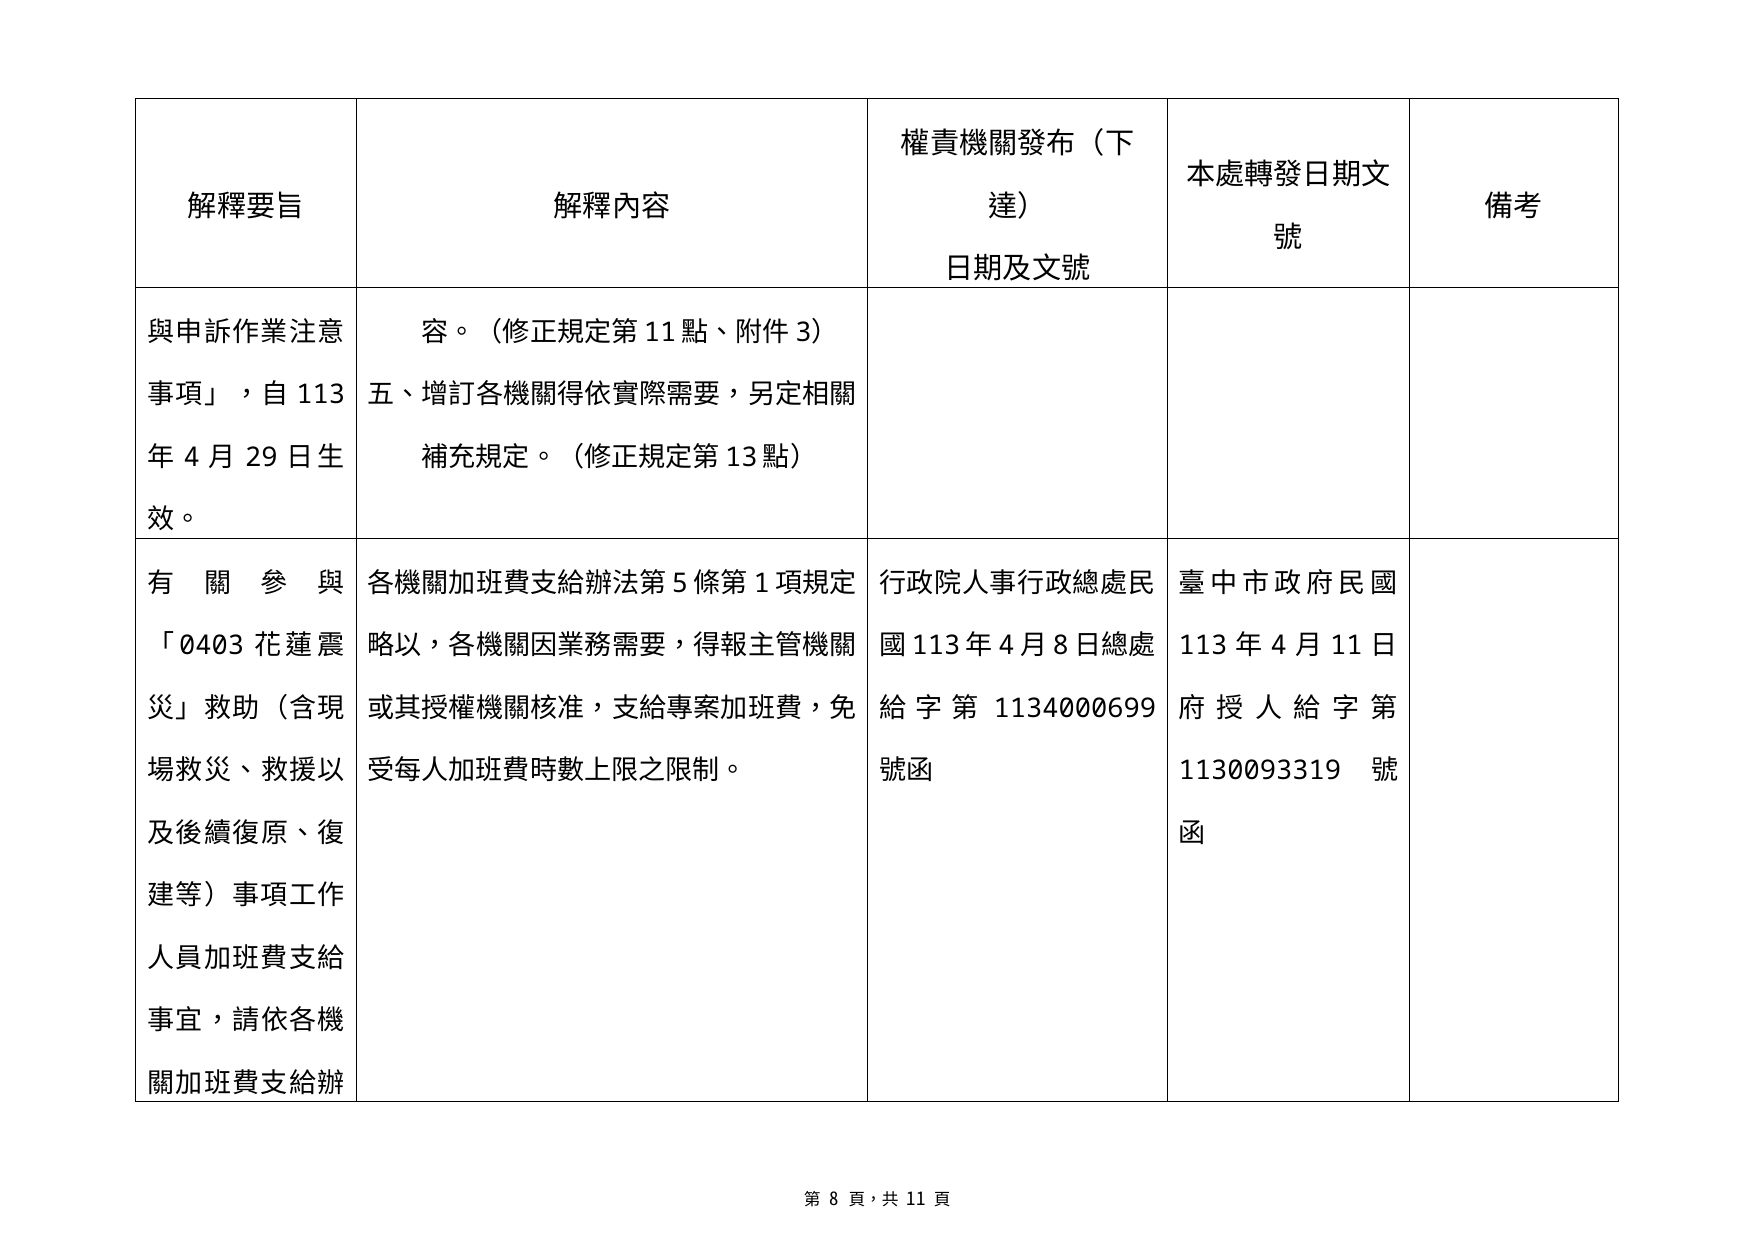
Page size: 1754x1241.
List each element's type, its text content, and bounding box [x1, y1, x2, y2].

table_header 本處轉發日期文號 [1168, 99, 1409, 287]
table_header 權責機關發布（下達） 日期及文號 [868, 99, 1167, 287]
table_cell 有關參與「0403花蓮震災」救助（含現場救災、救援以及後續復原、復建等）事項工作人員加班費支給事宜，請依各機關加班費支給辦 [136, 539, 356, 1101]
table_cell [868, 288, 1167, 538]
table_cell 各機關加班費支給辦法第5條第1項規定略以，各機關因業務需要，得報主管機關或其授權機關核准，支給專案加班費，免受每人加班費時數上限之限制。 [357, 539, 867, 1101]
table_cell [1410, 288, 1618, 538]
table_cell 行政院人事行政總處民國113年4月8日總處給字第1134000699號函 [868, 539, 1167, 1101]
table_cell 臺中市政府民國113年4月11日府授人給字第1130093319號函 [1168, 539, 1409, 1101]
table_cell 與申訴作業注意事項」，自113年4月29日生效。 [136, 288, 356, 538]
table_header 解釋內容 [357, 99, 867, 287]
table_cell 容。（修正規定第11點、附件3） 五、增訂各機關得依實際需要，另定相關補充規定。（修正規定第13點） [357, 288, 867, 538]
table_header 解釋要旨 [136, 99, 356, 287]
table_cell [1168, 288, 1409, 538]
table_cell [1410, 539, 1618, 1101]
table_header 備考 [1410, 99, 1618, 287]
